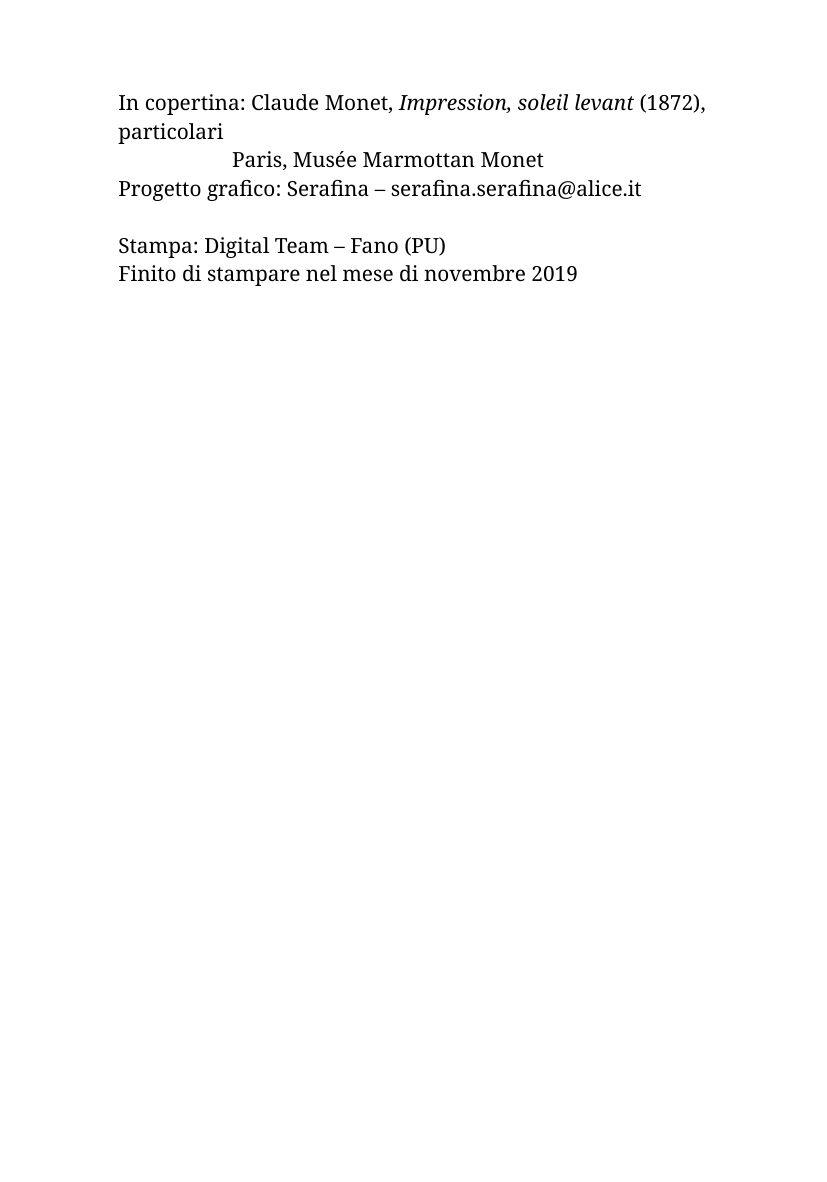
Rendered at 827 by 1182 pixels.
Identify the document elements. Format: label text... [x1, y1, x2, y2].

text Stampa: Digital Team – Fano (PU) [118, 231, 709, 259]
text In copertina: Claude Monet, Impression, soleil levant (1872), particolari Paris, Musée Marmottan Monet [118, 88, 709, 174]
text Progetto grafico: Serafina – serafina.serafina@alice.it [118, 174, 709, 202]
text Finito di stampare nel mese di novembre 2019 [118, 259, 709, 288]
